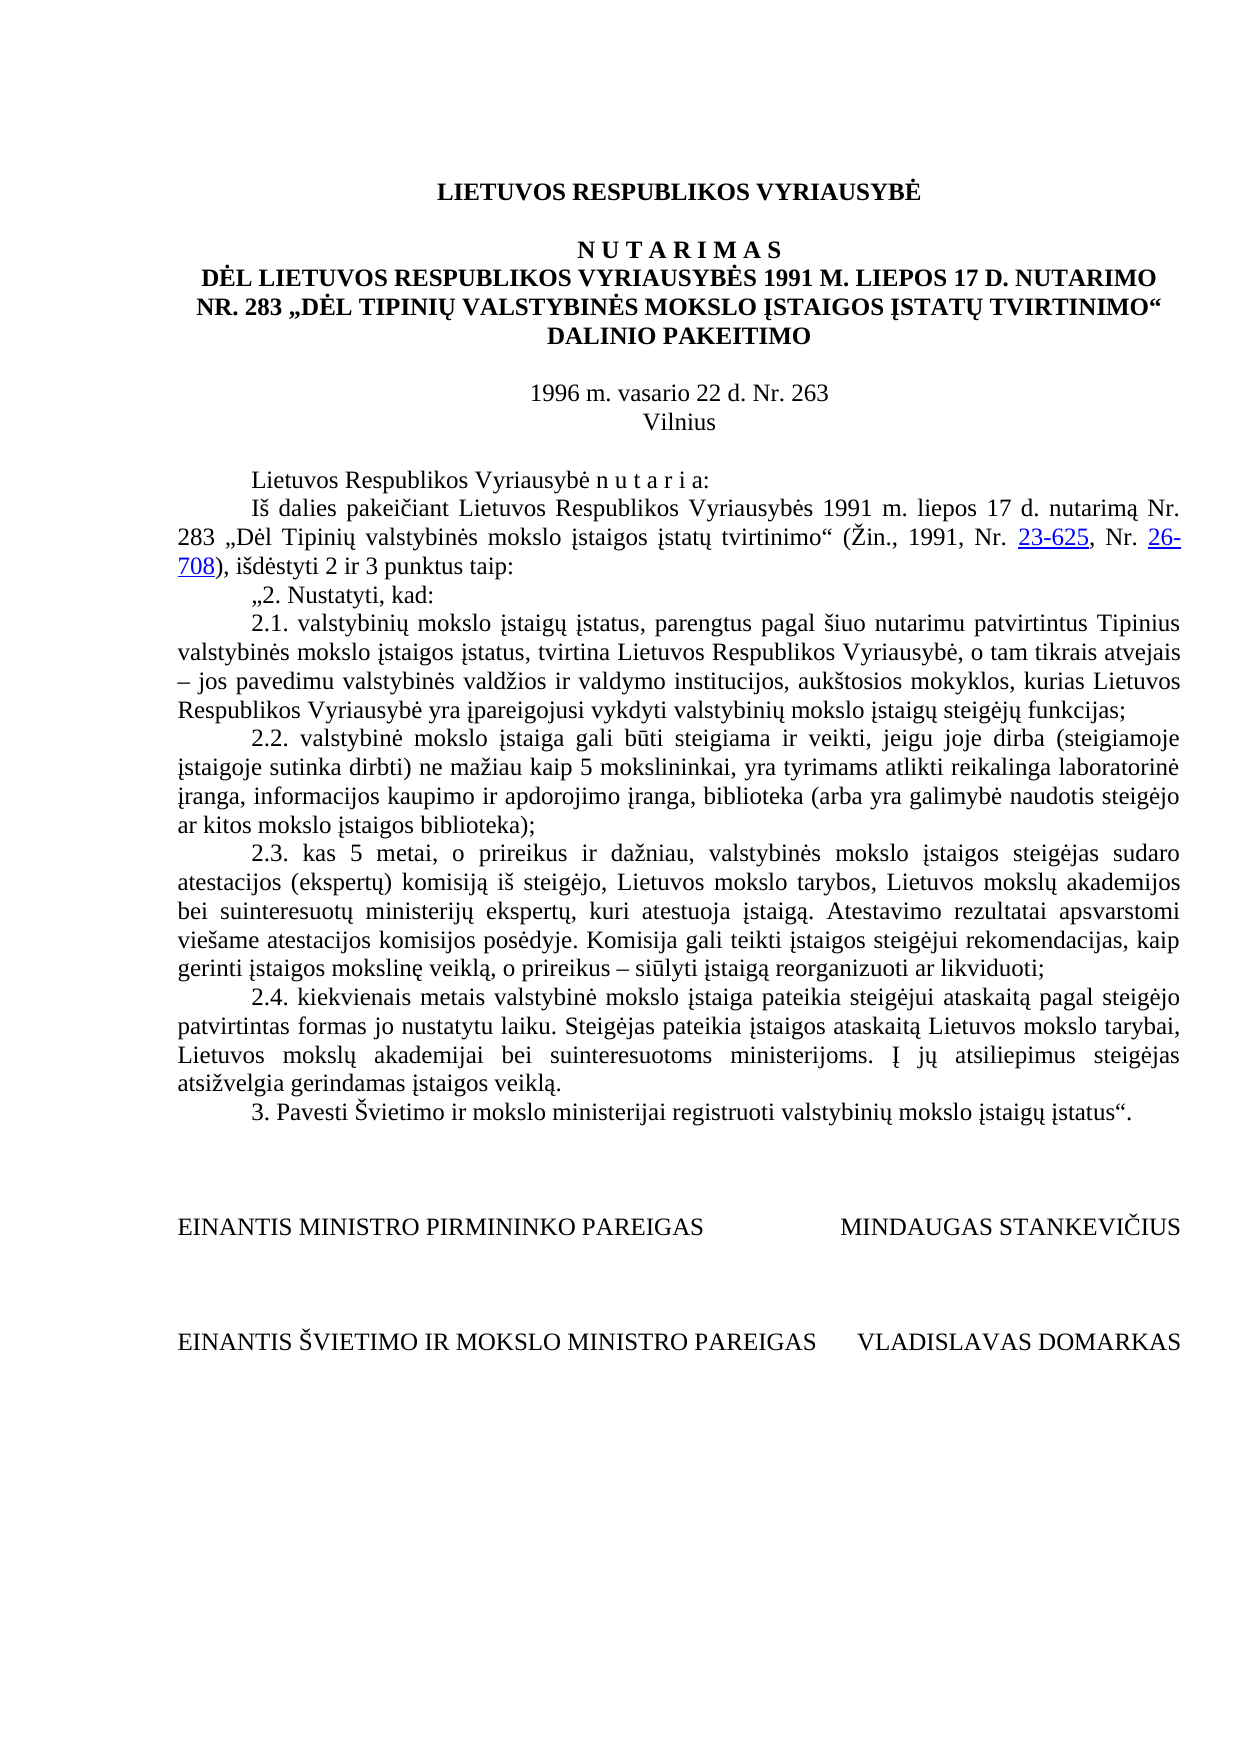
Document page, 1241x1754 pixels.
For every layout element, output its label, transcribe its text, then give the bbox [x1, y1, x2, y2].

text 2.2. valstybinė mokslo įstaiga gali būti steigiama ir veikti, jeigu joje dirba (steigiamoje įstaigoje sutinka dirbti) ne mažiau kaip 5 mokslininkai, yra tyrimams atlikti reikalinga laboratorinė įranga, informacijos kaupimo ir apdorojimo įranga, biblioteka (arba yra galimybė naudotis steigėjo ar kitos mokslo įstaigos biblioteka); [177, 723, 1181, 838]
text DĖL LIETUVOS RESPUBLIKOS VYRIAUSYBĖS 1991 M. LIEPOS 17 D. NUTARIMO NR. 283 „DĖL TIPINIŲ VALSTYBINĖS MOKSLO ĮSTAIGOS ĮSTATŲ TVIRTINIMO“ DALINIO PAKEITIMO [177, 263, 1181, 350]
text EINANTIS MINISTRO PIRMININKO PAREIGAS MINDAUGAS STANKEVIČIUS [177, 1212, 1181, 1241]
text Vilnius [177, 407, 1181, 436]
text 2.3. kas 5 metai, o prireikus ir dažniau, valstybinės mokslo įstaigos steigėjas sudaro atestacijos (ekspertų) komisiją iš steigėjo, Lietuvos mokslo tarybos, Lietuvos mokslų akademijos bei suinteresuotų ministerijų ekspertų, kuri atestuoja įstaigą. Atestavimo rezultatai apsvarstomi viešame atestacijos komisijos posėdyje. Komisija gali teikti įstaigos steigėjui rekomendacijas, kaip gerinti įstaigos mokslinę veiklą, o prireikus – siūlyti įstaigą reorganizuoti ar likviduoti; [177, 838, 1181, 982]
text Iš dalies pakeičiant Lietuvos Respublikos Vyriausybės 1991 m. liepos 17 d. nutarimą Nr. 283 „Dėl Tipinių valstybinės mokslo įstaigos įstatų tvirtinimo“ (Žin., 1991, Nr. 23-625, Nr. 26-708), išdėstyti 2 ir 3 punktus taip: [177, 493, 1181, 580]
text N U T A R I M A S [177, 235, 1181, 263]
text LIETUVOS RESPUBLIKOS VYRIAUSYBĖ [177, 177, 1181, 206]
text „2. Nustatyti, kad: [177, 580, 1181, 608]
text EINANTIS ŠVIETIMO IR MOKSLO MINISTRO PAREIGAS VLADISLAVAS DOMARKAS [177, 1327, 1181, 1356]
text 1996 m. vasario 22 d. Nr. 263 [177, 378, 1181, 407]
text Lietuvos Respublikos Vyriausybė n u t a r i a: [177, 465, 1181, 493]
text 3. Pavesti Švietimo ir mokslo ministerijai registruoti valstybinių mokslo įstaigų įstatus“. [177, 1097, 1181, 1126]
text 2.4. kiekvienais metais valstybinė mokslo įstaiga pateikia steigėjui ataskaitą pagal steigėjo patvirtintas formas jo nustatytu laiku. Steigėjas pateikia įstaigos ataskaitą Lietuvos mokslo tarybai, Lietuvos mokslų akademijai bei suinteresuotoms ministerijoms. Į jų atsiliepimus steigėjas atsižvelgia gerindamas įstaigos veiklą. [177, 982, 1181, 1097]
text 2.1. valstybinių mokslo įstaigų įstatus, parengtus pagal šiuo nutarimu patvirtintus Tipinius valstybinės mokslo įstaigos įstatus, tvirtina Lietuvos Respublikos Vyriausybė, o tam tikrais atvejais – jos pavedimu valstybinės valdžios ir valdymo institucijos, aukštosios mokyklos, kurias Lietuvos Respublikos Vyriausybė yra įpareigojusi vykdyti valstybinių mokslo įstaigų steigėjų funkcijas; [177, 608, 1181, 723]
